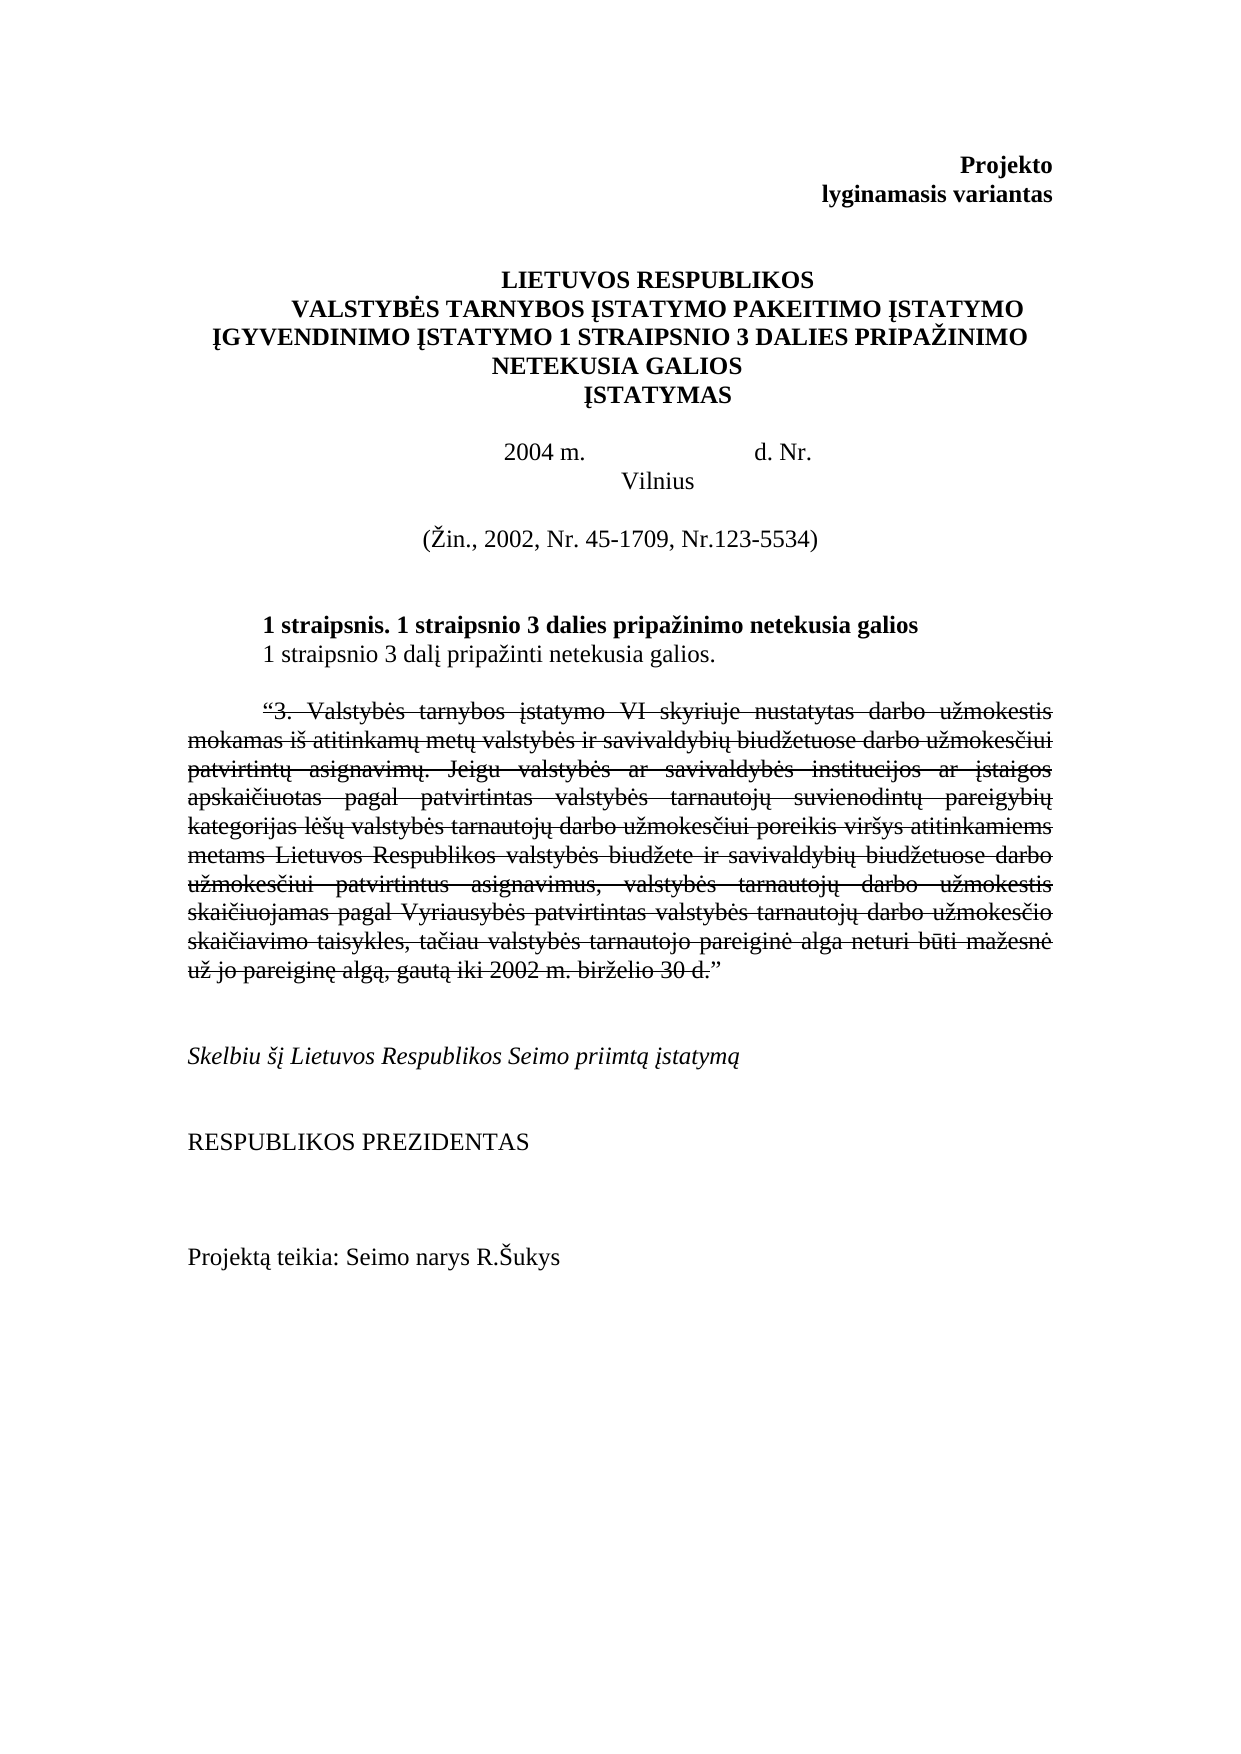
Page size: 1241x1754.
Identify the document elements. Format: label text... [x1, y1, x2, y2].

text lyginamasis variantas [187, 179, 1053, 207]
text “3. Valstybės tarnybos įstatymo VI skyriuje nustatytas darbo užmokestis mokamas iš atitinkamų metų valstybės ir savivaldybių biudžetuose darbo užmokesčiui patvirtintų asignavimų. Jeigu valstybės ar savivaldybės institucijos ar įstaigos apskaičiuotas pagal patvirtintas valstybės tarnautojų suvienodintų pareigybių kategorijas lėšų valstybės tarnautojų darbo užmokesčiui poreikis viršys atitinkamiems metams Lietuvos Respublikos valstybės biudžete ir savivaldybių biudžetuose darbo užmokesčiui patvirtintus asignavimus, valstybės tarnautojų darbo užmokestis skaičiuojamas pagal Vyriausybės patvirtintas valstybės tarnautojų darbo užmokesčio skaičiavimo taisykles, tačiau valstybės tarnautojo pareiginė alga neturi būti mažesnė už jo pareiginę algą, gautą iki 2002 m. birželio 30 d.” [187, 943, 1053, 984]
text “3. Valstybės tarnybos įstatymo VI skyriuje nustatytas darbo užmokestis mokamas iš atitinkamų metų valstybės ir savivaldybių biudžetuose darbo užmokesčiui patvirtintų asignavimų. Jeigu valstybės ar savivaldybės institucijos ar įstaigos apskaičiuotas pagal patvirtintas valstybės tarnautojų suvienodintų pareigybių kategorijas lėšų valstybės tarnautojų darbo užmokesčiui poreikis viršys atitinkamiems metams Lietuvos Respublikos valstybės biudžete ir savivaldybių biudžetuose darbo užmokesčiui patvirtintus asignavimus, valstybės tarnautojų darbo užmokestis skaičiuojamas pagal Vyriausybės patvirtintas valstybės tarnautojų darbo užmokesčio skaičiavimo taisykles, tačiau valstybės tarnautojo pareiginė alga neturi būti mažesnė už jo pareiginę algą, gautą iki 2002 m. birželio 30 d.” [187, 696, 1053, 741]
subtitle Skelbiu šį Lietuvos Respublikos Seimo priimtą įstatymą [187, 1041, 1053, 1070]
text “3. Valstybės tarnybos įstatymo VI skyriuje nustatytas darbo užmokestis mokamas iš atitinkamų metų valstybės ir savivaldybių biudžetuose darbo užmokesčiui patvirtintų asignavimų. Jeigu valstybės ar savivaldybės institucijos ar įstaigos apskaičiuotas pagal patvirtintas valstybės tarnautojų suvienodintų pareigybių kategorijas lėšų valstybės tarnautojų darbo užmokesčiui poreikis viršys atitinkamiems metams Lietuvos Respublikos valstybės biudžete ir savivaldybių biudžetuose darbo užmokesčiui patvirtintus asignavimus, valstybės tarnautojų darbo užmokestis skaičiuojamas pagal Vyriausybės patvirtintas valstybės tarnautojų darbo užmokesčio skaičiavimo taisykles, tačiau valstybės tarnautojo pareiginė alga neturi būti mažesnė už jo pareiginę algą, gautą iki 2002 m. birželio 30 d.” [187, 885, 1053, 913]
text Vilnius [187, 466, 1053, 495]
text Projekto [187, 150, 1053, 179]
text “3. Valstybės tarnybos įstatymo VI skyriuje nustatytas darbo užmokestis mokamas iš atitinkamų metų valstybės ir savivaldybių biudžetuose darbo užmokesčiui patvirtintų asignavimų. Jeigu valstybės ar savivaldybės institucijos ar įstaigos apskaičiuotas pagal patvirtintas valstybės tarnautojų suvienodintų pareigybių kategorijas lėšų valstybės tarnautojų darbo užmokesčiui poreikis viršys atitinkamiems metams Lietuvos Respublikos valstybės biudžete ir savivaldybių biudžetuose darbo užmokesčiui patvirtintus asignavimus, valstybės tarnautojų darbo užmokestis skaičiuojamas pagal Vyriausybės patvirtintas valstybės tarnautojų darbo užmokesčio skaičiavimo taisykles, tačiau valstybės tarnautojo pareiginė alga neturi būti mažesnė už jo pareiginę algą, gautą iki 2002 m. birželio 30 d.” [187, 857, 1053, 884]
text 1 straipsnio 3 dalį pripažinti netekusia galios. [187, 639, 1053, 667]
text “3. Valstybės tarnybos įstatymo VI skyriuje nustatytas darbo užmokestis mokamas iš atitinkamų metų valstybės ir savivaldybių biudžetuose darbo užmokesčiui patvirtintų asignavimų. Jeigu valstybės ar savivaldybės institucijos ar įstaigos apskaičiuotas pagal patvirtintas valstybės tarnautojų suvienodintų pareigybių kategorijas lėšų valstybės tarnautojų darbo užmokesčiui poreikis viršys atitinkamiems metams Lietuvos Respublikos valstybės biudžete ir savivaldybių biudžetuose darbo užmokesčiui patvirtintus asignavimus, valstybės tarnautojų darbo užmokestis skaičiuojamas pagal Vyriausybės patvirtintas valstybės tarnautojų darbo užmokesčio skaičiavimo taisykles, tačiau valstybės tarnautojo pareiginė alga neturi būti mažesnė už jo pareiginę algą, gautą iki 2002 m. birželio 30 d.” [187, 914, 1053, 942]
text VALSTYBĖS TARNYBOS ĮSTATYMO PAKEITIMO ĮSTATYMO ĮGYVENDINIMO ĮSTATYMO 1 STRAIPSNIO 3 DALIES PRIPAŽINIMO NETEKUSIA GALIOS [187, 294, 1053, 380]
text 2004 m. d. Nr. [187, 437, 1053, 466]
text 1 straipsnis. 1 straipsnio 3 dalies pripažinimo netekusia galios [187, 610, 1053, 639]
text ĮSTATYMAS [187, 380, 1053, 409]
text RESPUBLIKOS PREZIDENTAS [187, 1127, 1053, 1156]
text Projektą teikia: Seimo narys R.Šukys [187, 1242, 1053, 1271]
text “3. Valstybės tarnybos įstatymo VI skyriuje nustatytas darbo užmokestis mokamas iš atitinkamų metų valstybės ir savivaldybių biudžetuose darbo užmokesčiui patvirtintų asignavimų. Jeigu valstybės ar savivaldybės institucijos ar įstaigos apskaičiuotas pagal patvirtintas valstybės tarnautojų suvienodintų pareigybių kategorijas lėšų valstybės tarnautojų darbo užmokesčiui poreikis viršys atitinkamiems metams Lietuvos Respublikos valstybės biudžete ir savivaldybių biudžetuose darbo užmokesčiui patvirtintus asignavimus, valstybės tarnautojų darbo užmokestis skaičiuojamas pagal Vyriausybės patvirtintas valstybės tarnautojų darbo užmokesčio skaičiavimo taisykles, tačiau valstybės tarnautojo pareiginė alga neturi būti mažesnė už jo pareiginę algą, gautą iki 2002 m. birželio 30 d.” [187, 828, 1053, 856]
text (Žin., 2002, Nr. 45-1709, Nr.123-5534) [187, 524, 1053, 552]
text “3. Valstybės tarnybos įstatymo VI skyriuje nustatytas darbo užmokestis mokamas iš atitinkamų metų valstybės ir savivaldybių biudžetuose darbo užmokesčiui patvirtintų asignavimų. Jeigu valstybės ar savivaldybės institucijos ar įstaigos apskaičiuotas pagal patvirtintas valstybės tarnautojų suvienodintų pareigybių kategorijas lėšų valstybės tarnautojų darbo užmokesčiui poreikis viršys atitinkamiems metams Lietuvos Respublikos valstybės biudžete ir savivaldybių biudžetuose darbo užmokesčiui patvirtintus asignavimus, valstybės tarnautojų darbo užmokestis skaičiuojamas pagal Vyriausybės patvirtintas valstybės tarnautojų darbo užmokesčio skaičiavimo taisykles, tačiau valstybės tarnautojo pareiginė alga neturi būti mažesnė už jo pareiginę algą, gautą iki 2002 m. birželio 30 d.” [187, 799, 1053, 827]
subtitle LIETUVOS RESPUBLIKOS [187, 265, 1053, 294]
text “3. Valstybės tarnybos įstatymo VI skyriuje nustatytas darbo užmokestis mokamas iš atitinkamų metų valstybės ir savivaldybių biudžetuose darbo užmokesčiui patvirtintų asignavimų. Jeigu valstybės ar savivaldybės institucijos ar įstaigos apskaičiuotas pagal patvirtintas valstybės tarnautojų suvienodintų pareigybių kategorijas lėšų valstybės tarnautojų darbo užmokesčiui poreikis viršys atitinkamiems metams Lietuvos Respublikos valstybės biudžete ir savivaldybių biudžetuose darbo užmokesčiui patvirtintus asignavimus, valstybės tarnautojų darbo užmokestis skaičiuojamas pagal Vyriausybės patvirtintas valstybės tarnautojų darbo užmokesčio skaičiavimo taisykles, tačiau valstybės tarnautojo pareiginė alga neturi būti mažesnė už jo pareiginę algą, gautą iki 2002 m. birželio 30 d.” [187, 742, 1053, 798]
